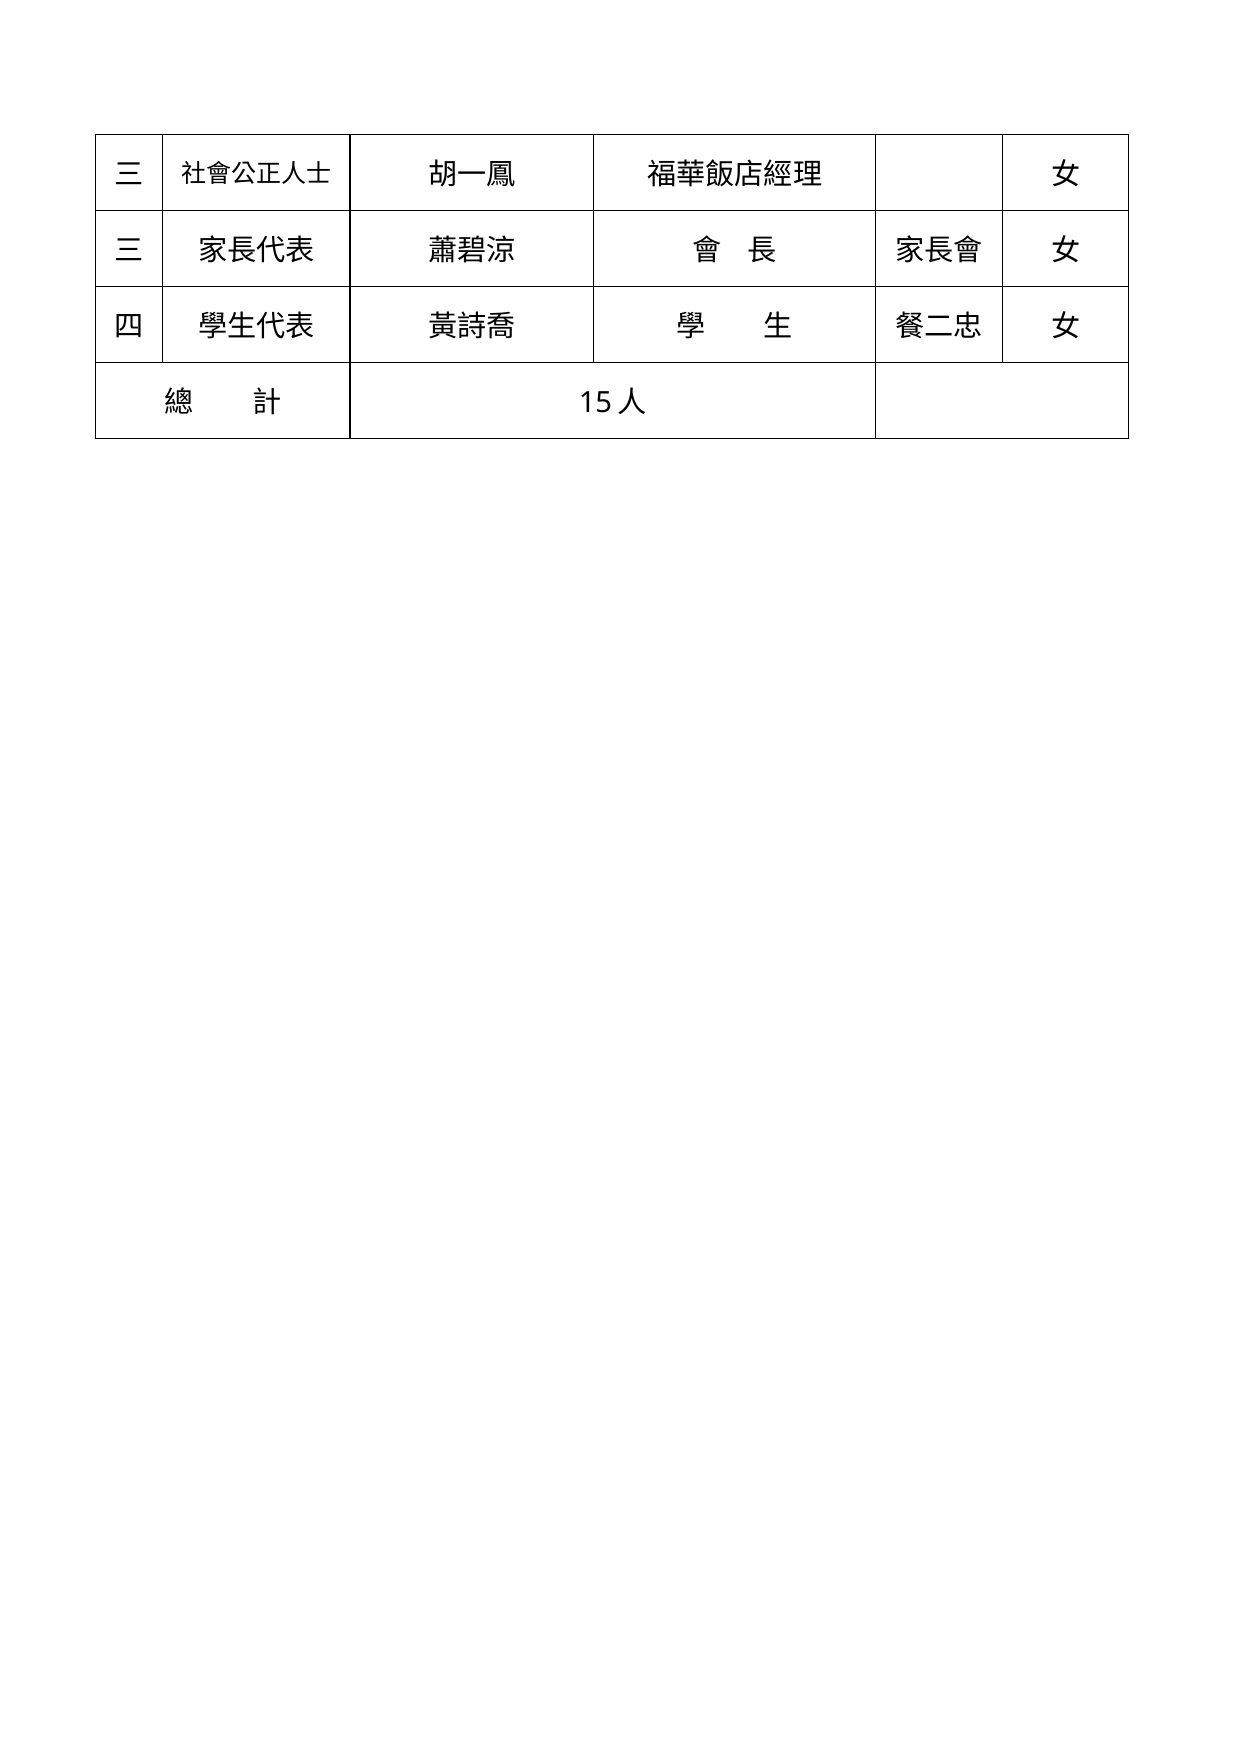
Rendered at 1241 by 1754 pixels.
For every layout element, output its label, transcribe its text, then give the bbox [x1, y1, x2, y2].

table_cell 會 長 [594, 211, 875, 286]
table_cell 黃詩喬 [351, 287, 593, 362]
table_cell 15人 [351, 363, 875, 438]
table_cell 四 [96, 287, 162, 362]
table_cell 總 計 [96, 363, 349, 438]
table_cell 學 生 [594, 287, 875, 362]
table_cell 學生代表 [163, 287, 349, 362]
table_cell [876, 363, 1128, 438]
table_cell 社會公正人士 [163, 135, 349, 209]
table_cell 家長會 [876, 211, 1002, 286]
table_cell 胡一鳳 [351, 135, 593, 209]
table_cell 三 [96, 211, 162, 286]
table_cell 女 [1003, 287, 1128, 362]
table_cell 女 [1003, 211, 1128, 286]
table_cell 蕭碧涼 [351, 211, 593, 286]
table_cell [876, 135, 1002, 209]
table_cell 福華飯店經理 [594, 135, 875, 209]
table_cell 三 [96, 135, 162, 209]
table_cell 家長代表 [163, 211, 349, 286]
table_cell 餐二忠 [876, 287, 1002, 362]
table_cell 女 [1003, 135, 1128, 209]
